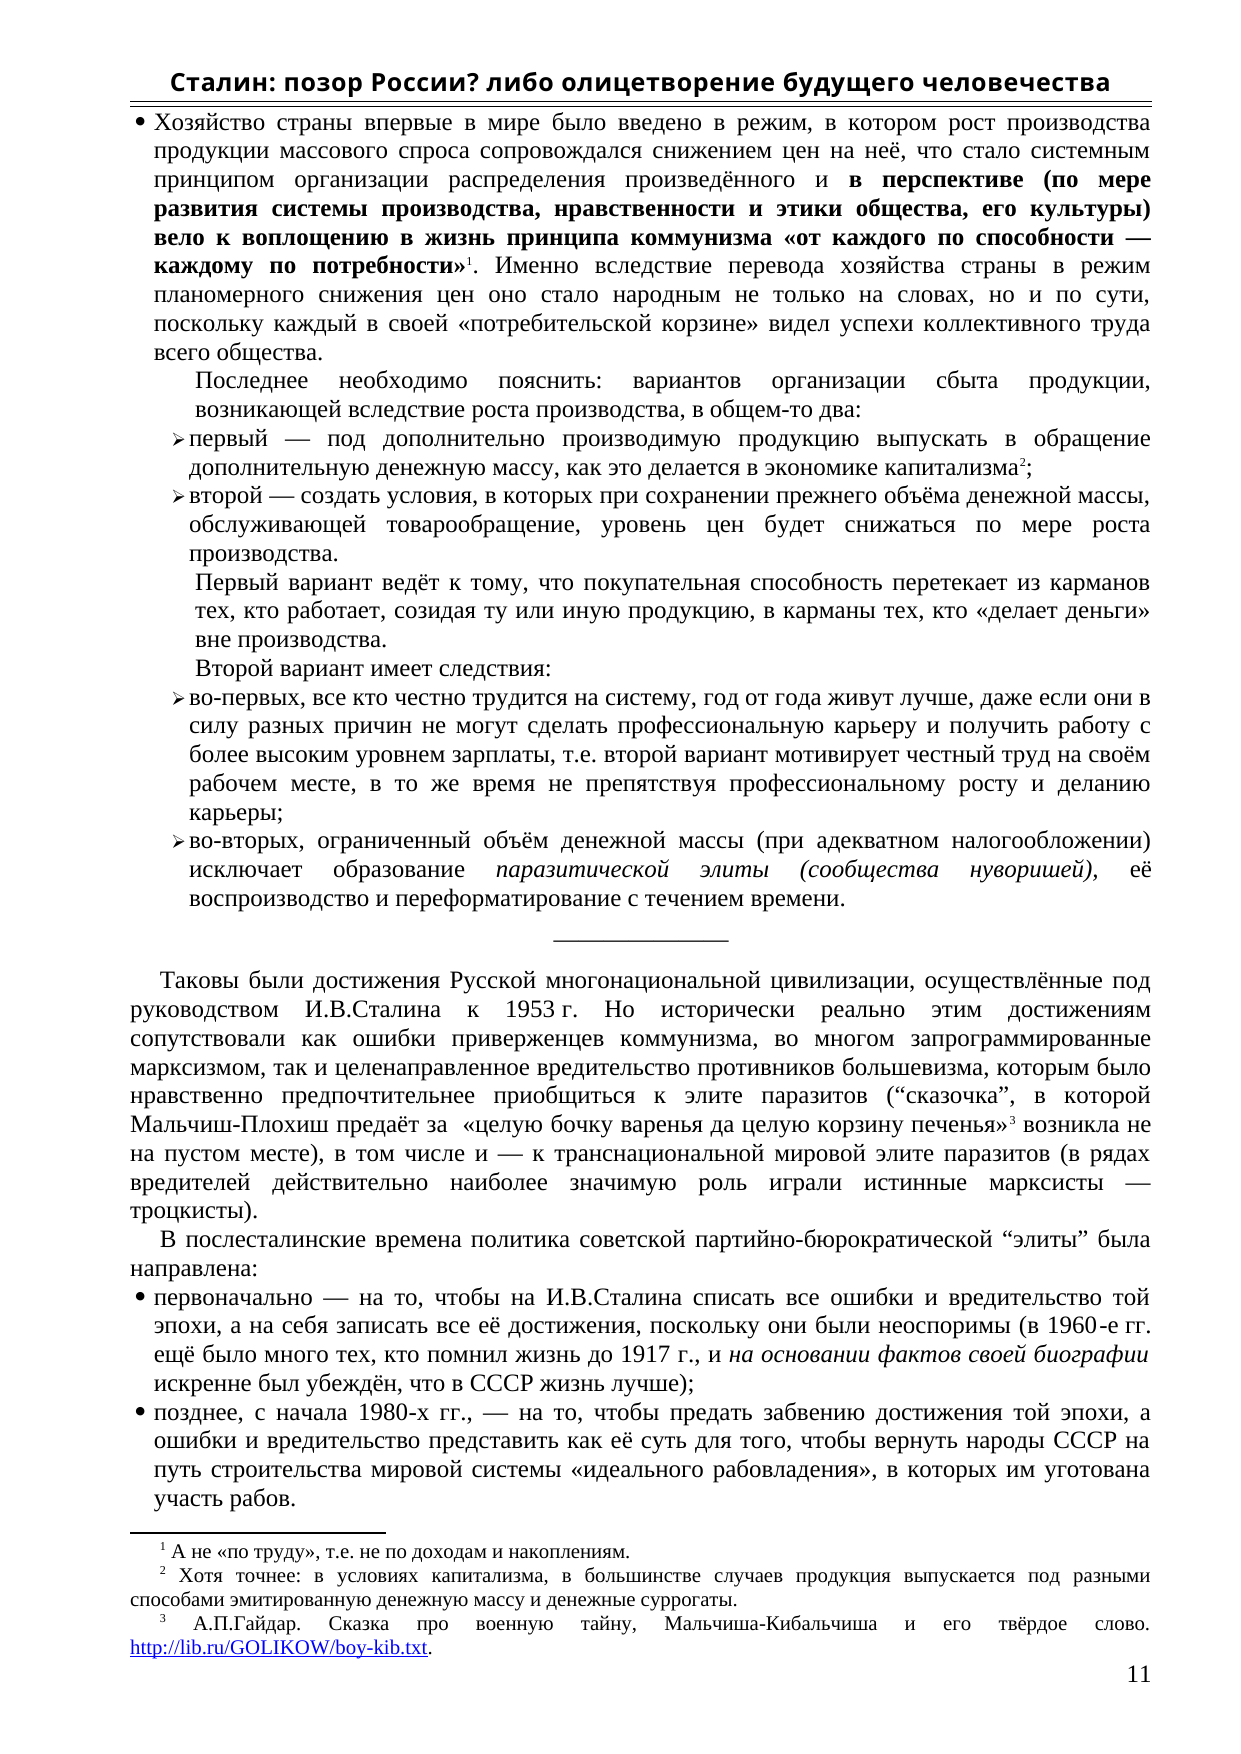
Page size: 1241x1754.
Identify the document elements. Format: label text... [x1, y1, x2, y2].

list Хотя точнее: в условиях капитализма, в большинстве случаев продукция выпускается под разными способами эмитированную денежную массу и денежные суррогаты. [130, 1563, 1152, 1611]
list А не «по труду», т.е. не по доходам и накоплениям. [130, 1539, 1152, 1563]
list второй — создать условия, в которых при сохранении прежнего объёма денежной массы, обслуживающей товарообращение, уровень цен будет снижаться по мере роста производства. [171, 480, 1152, 567]
list Первый вариант ведёт к тому, что покупательная способность перетекает из карманов тех, кто работает, созидая ту или иную продукцию, в карманы тех, кто «делает деньги» вне производства. [177, 567, 1152, 653]
list во-вторых, ограниченный объём денежной массы (при адекватном налогообложении) исключает образование паразитической элиты (сообщества нуворишей), её воспроизводство и переформатирование с течением времени. [171, 825, 1152, 912]
text ——————— [130, 924, 1152, 953]
list во-первых, все кто честно трудится на систему, год от года живут лучше, даже если они в силу разных причин не могут сделать профессиональную карьеру и получить работу с более высоким уровнем зарплаты, т.е. второй вариант мотивирует честный труд на своём рабочем месте, в то же время не препятствуя профессиональному росту и деланию карьеры; [171, 682, 1152, 825]
list первый — под дополнительно производимую продукцию выпускать в обращение дополнительную денежную массу, как это делается в экономике капитализма; [171, 423, 1152, 480]
text В послесталинские времена политика советской партийно-бюрократической “элиты” была направлена: [130, 1224, 1152, 1282]
text А.П.Гайдар. Сказка про военную тайну, Мальчиша-Кибальчиша и его твёрдое слово. http://lib.ru/GOLIKOW/boy-kib.txt. [130, 1611, 1152, 1659]
list Последнее необходимо пояснить: вариантов организации сбыта продукции, возникающей вследствие роста производства, в общем-то два: [177, 365, 1152, 423]
text Таковы были достижения Русской многонациональной цивилизации, осуществлённые под руководством И.В.Сталина к 1953 г. Но исторически реально этим достижениям сопутствовали как ошибки приверженцев коммунизма, во многом запрограммированные марксизмом, так и целенаправленное вредительство противников большевизма, которым было нравственно предпочтительнее приобщиться к элите паразитов (“сказочка”, в которой Мальчиш-Плохиш предаёт за «целую бочку варенья да целую корзину печенья» возникла не на пустом месте), в том числе и — к транснациональной мировой элите паразитов (в рядах вредителей действительно наиболее значимую роль играли истинные марксисты — троцкисты). [130, 965, 1152, 1224]
list Хозяйство страны впервые в мире было введено в режим, в котором рост производства продукции массового спроса сопровождался снижением цен на неё, что стало системным принципом организации распределения произведённого и в перспективе (по мере развития системы производства, нравственности и этики общества, его культуры) вело к воплощению в жизнь принципа коммунизма «от каждого по способности — каждому по потребности». Именно вследствие перевода хозяйства страны в режим планомерного снижения цен оно стало народным не только на словах, но и по сути, поскольку каждый в своей «потребительской корзине» видел успехи коллективного труда всего общества. [136, 107, 1152, 365]
list Второй вариант имеет следствия: [177, 653, 1152, 682]
list позднее, с начала 1980‑х гг., — на то, чтобы предать забвению достижения той эпохи, а ошибки и вредительство представить как её суть для того, чтобы вернуть народы СССР на путь строительства мировой системы «идеального рабовладения», в которых им уготована участь рабов. [136, 1397, 1152, 1512]
list первоначально — на то, чтобы на И.В.Сталина списать все ошибки и вредительство той эпохи, а на себя записать все её достижения, поскольку они были неоспоримы (в 1960‑е гг. ещё было много тех, кто помнил жизнь до 1917 г., и на основании фактов своей биографии искренне был убеждён, что в СССР жизнь лучше); [136, 1282, 1152, 1397]
